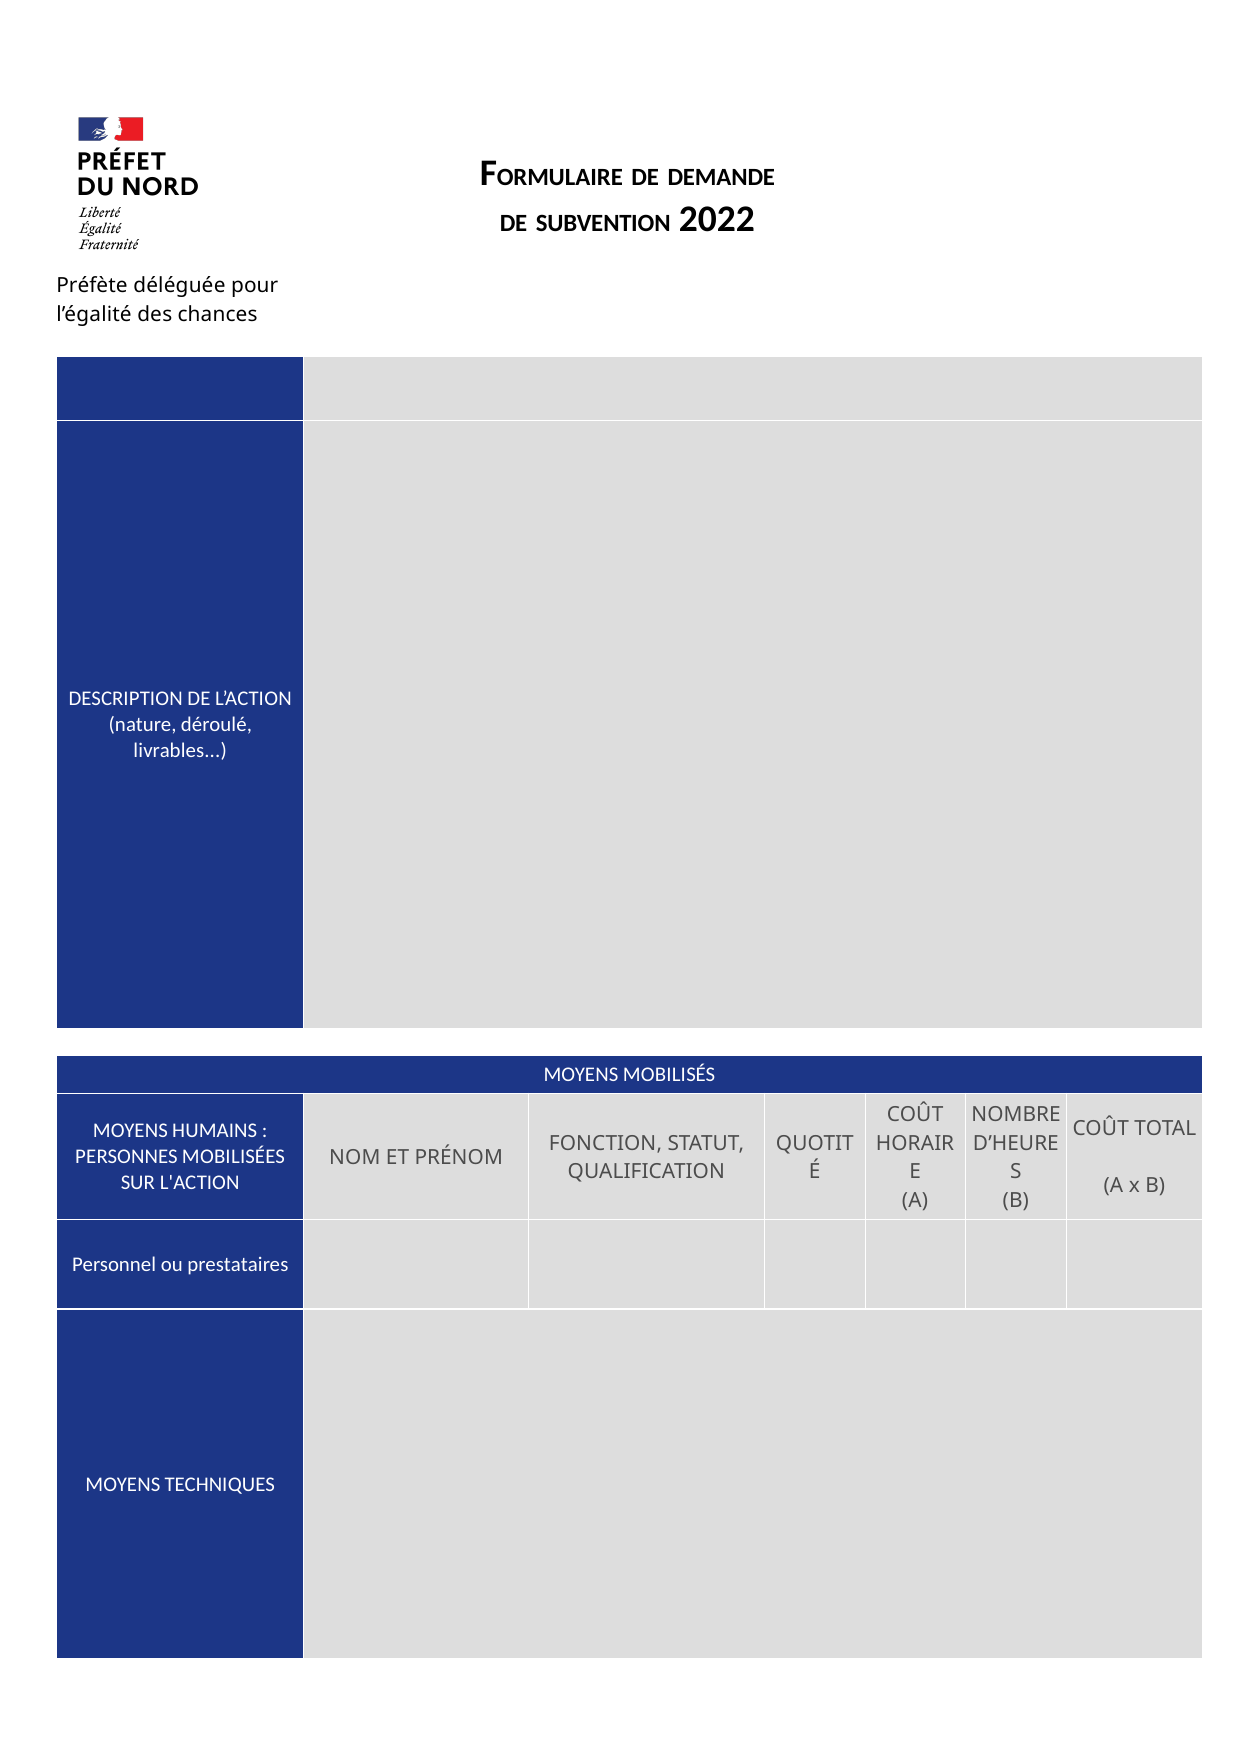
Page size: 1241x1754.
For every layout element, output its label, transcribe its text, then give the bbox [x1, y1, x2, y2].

table_cell [304, 1310, 1202, 1658]
table_cell [1067, 1220, 1202, 1308]
table_cell DESCRIPTION DE L’ACTION (nature, déroulé, livrables...) [57, 421, 303, 1028]
table_cell COÛT TOTAL (A x B) [1067, 1094, 1202, 1219]
table_cell MOYENS HUMAINS : PERSONNES MOBILISÉES SUR L'ACTION [57, 1094, 303, 1219]
table_cell [57, 357, 303, 420]
table_cell QUOTITÉ [765, 1094, 865, 1219]
table_cell [966, 1220, 1066, 1308]
table_cell MOYENS TECHNIQUES [57, 1310, 303, 1658]
table_cell [765, 1220, 865, 1308]
table_cell COÛT HORAIRE (A) [866, 1094, 965, 1219]
picture [55, 94, 221, 272]
table_cell [304, 421, 1202, 1028]
table_cell NOM ET PRÉNOM [304, 1094, 528, 1219]
table_cell [866, 1220, 965, 1308]
table_cell FONCTION, STATUT, QUALIFICATION [529, 1094, 764, 1219]
table_header MOYENS MOBILISÉS [57, 1056, 1202, 1093]
table_cell [529, 1220, 764, 1308]
table_cell Personnel ou prestataires [57, 1220, 303, 1308]
table_cell [304, 1220, 528, 1308]
table_cell NOMBRE D’HEURES (B) [966, 1094, 1066, 1219]
table_cell [304, 357, 1202, 420]
